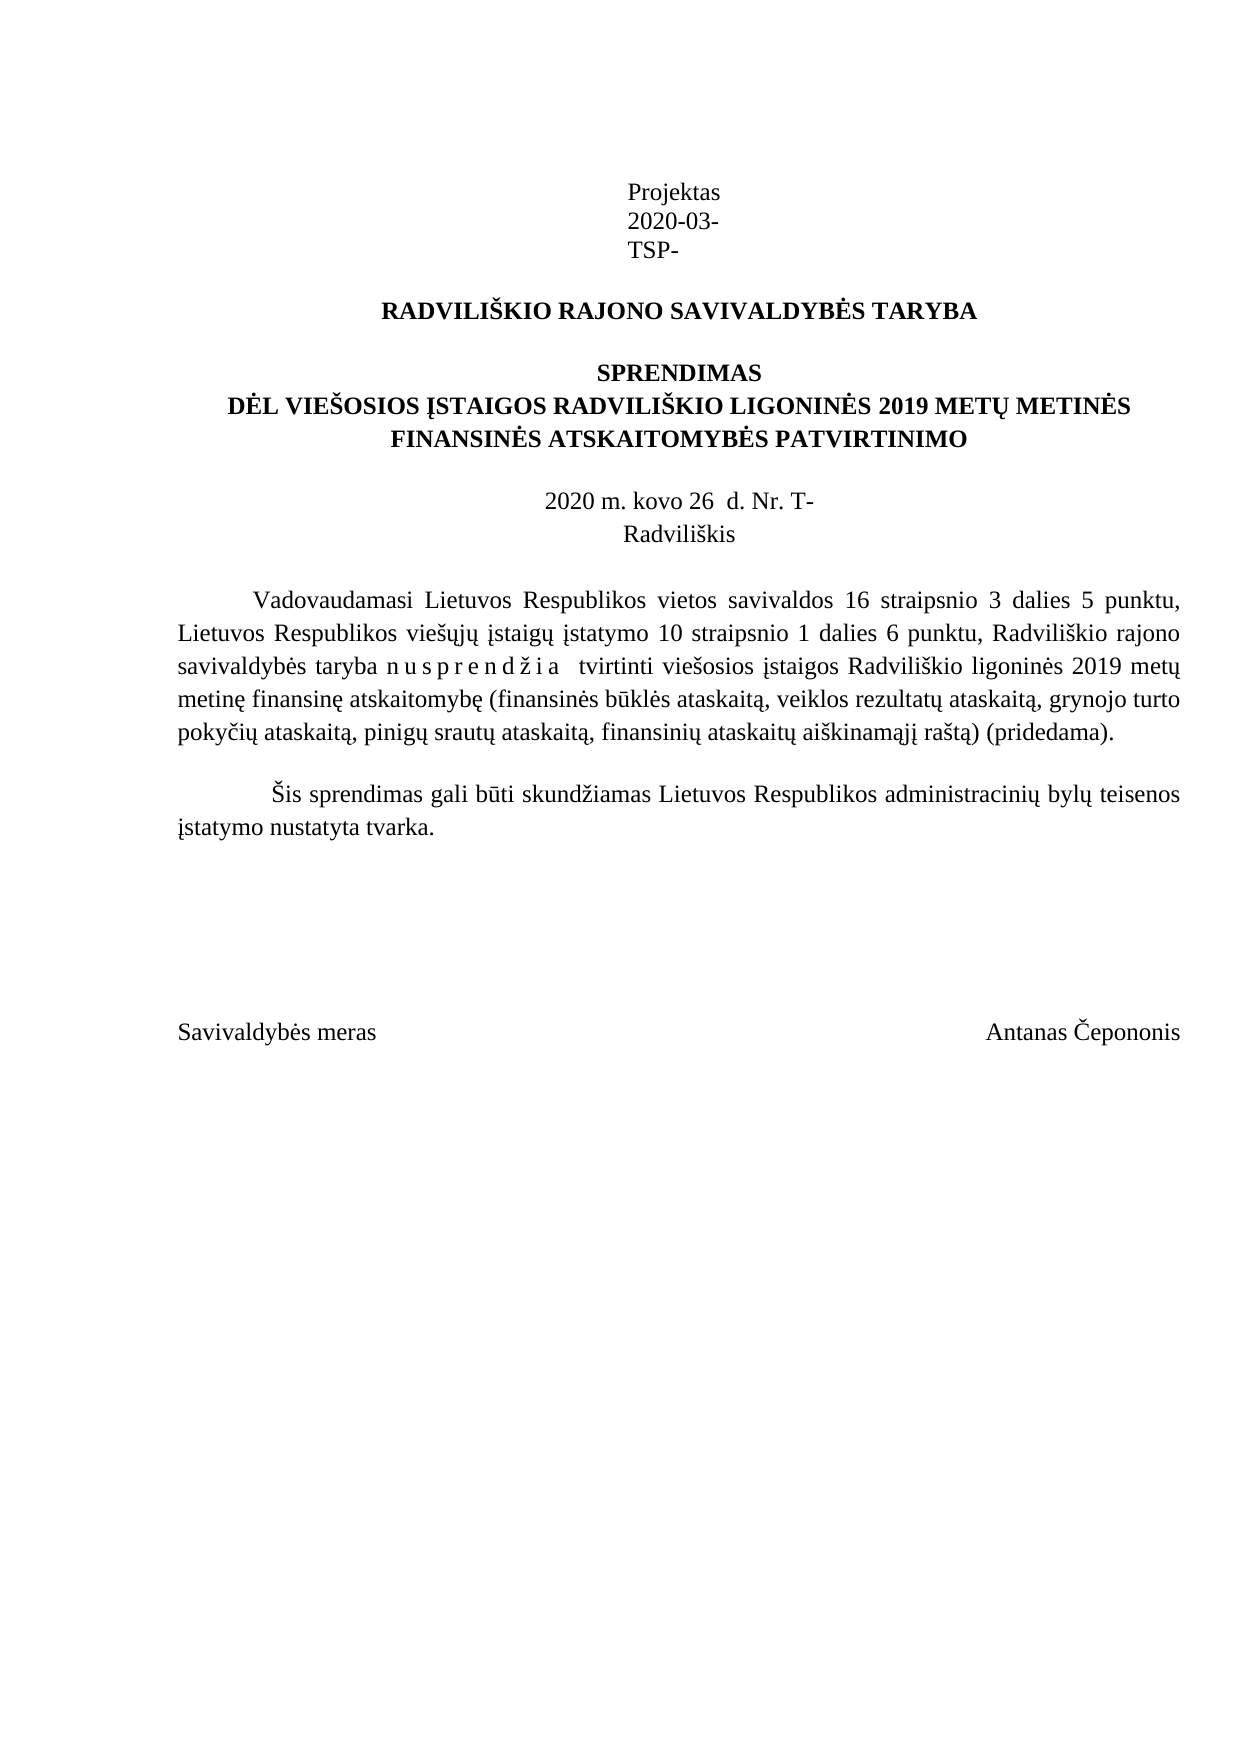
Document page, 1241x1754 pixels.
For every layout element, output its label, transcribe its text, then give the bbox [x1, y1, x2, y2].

text TSP- [177, 235, 1181, 263]
text Projektas [177, 177, 1181, 206]
text Radviliškis [177, 519, 1181, 548]
text Savivaldybės meras Antanas Čepononis [177, 1017, 1181, 1075]
text 2020 m. kovo 26 d. Nr. T- [177, 486, 1181, 515]
text Vadovaudamasi Lietuvos Respublikos vietos savivaldos 16 straipsnio 3 dalies 5 punktu, Lietuvos Respublikos viešųjų įstaigų įstatymo 10 straipsnio 1 dalies 6 punktu, Radviliškio rajono savivaldybės taryba nusprendžia tvirtinti viešosios įstaigos Radviliškio ligoninės 2019 metų metinę finansinę atskaitomybę (finansinės būklės ataskaitą, veiklos rezultatų ataskaitą, grynojo turto pokyčių ataskaitą, pinigų srautų ataskaitą, finansinių ataskaitų aiškinamąjį raštą) (pridedama). [177, 585, 1181, 746]
text SPRENDIMAS [177, 358, 1181, 387]
text 2020-03- [177, 206, 1181, 235]
text RADVILIŠKIO RAJONO SAVIVALDYBĖS TARYBA [177, 296, 1181, 325]
text Šis sprendimas gali būti skundžiamas Lietuvos Respublikos administracinių bylų teisenos įstatymo nustatyta tvarka. [177, 779, 1181, 841]
text DĖL VIEŠOSIOS ĮSTAIGOS RADVILIŠKIO LIGONINĖS 2019 METŲ METINĖS FINANSINĖS ATSKAITOMYBĖS PATVIRTINIMO [177, 391, 1181, 453]
